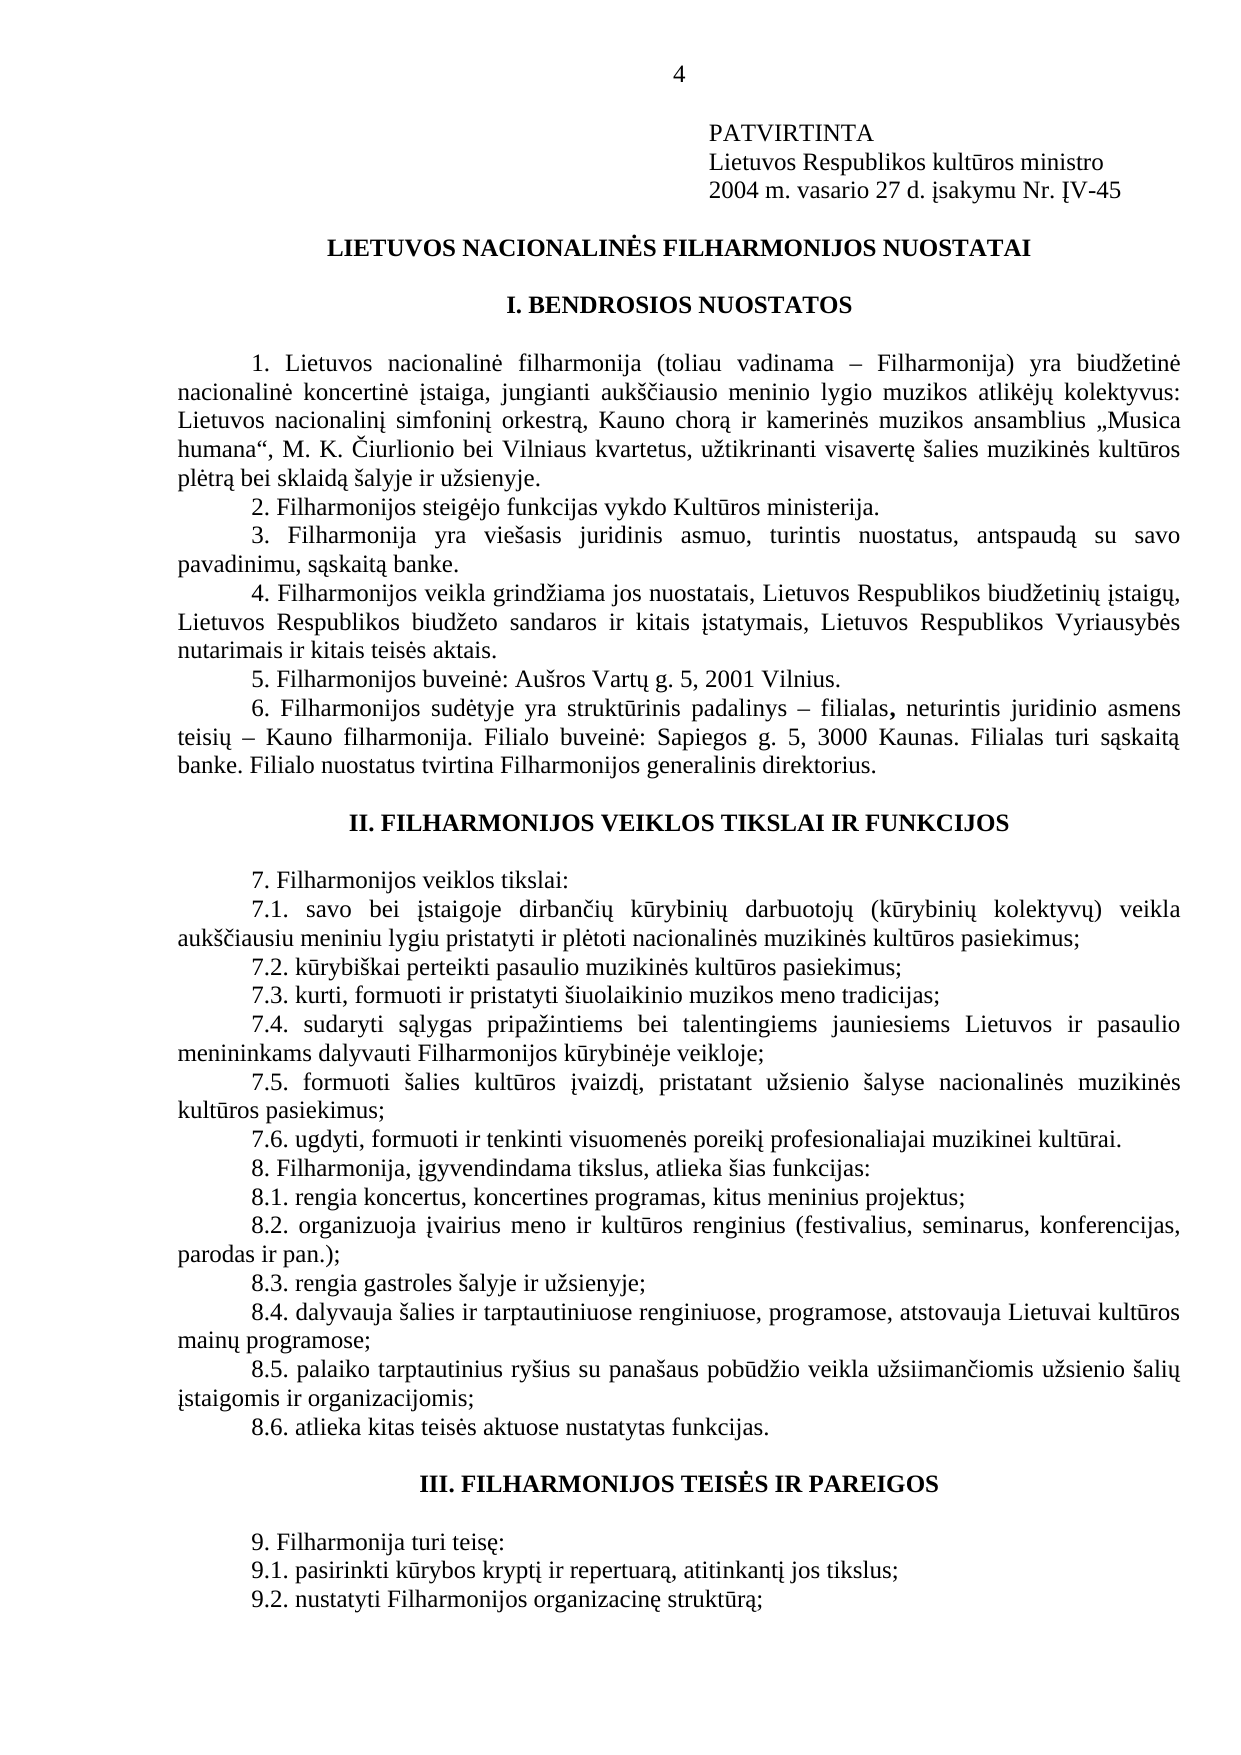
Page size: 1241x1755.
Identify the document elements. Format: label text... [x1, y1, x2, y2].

text 2. Filharmonijos steigėjo funkcijas vykdo Kultūros ministerija. [177, 492, 1181, 521]
text 7. Filharmonijos veiklos tikslai: [177, 866, 1181, 894]
text 7.6. ugdyti, formuoti ir tenkinti visuomenės poreikį profesionaliajai muzikinei kultūrai. [177, 1124, 1181, 1153]
text LIETUVOS NACIONALINĖS FILHARMONIJOS NUOSTATAI [177, 233, 1181, 262]
text 9.2. nustatyti Filharmonijos organizacinę struktūrą; [177, 1584, 1181, 1613]
text 7.1. savo bei įstaigoje dirbančių kūrybinių darbuotojų (kūrybinių kolektyvų) veikla aukščiausiu meniniu lygiu pristatyti ir plėtoti nacionalinės muzikinės kultūros pasiekimus; [177, 894, 1181, 952]
text 5. Filharmonijos buveinė: Aušros Vartų g. 5, 2001 Vilnius. [177, 664, 1181, 693]
text 7.4. sudaryti sąlygas pripažintiems bei talentingiems jauniesiems Lietuvos ir pasaulio menininkams dalyvauti Filharmonijos kūrybinėje veikloje; [177, 1009, 1181, 1067]
text 8.4. dalyvauja šalies ir tarptautiniuose renginiuose, programose, atstovauja Lietuvai kultūros mainų programose; [177, 1297, 1181, 1354]
text 7.3. kurti, formuoti ir pristatyti šiuolaikinio muzikos meno tradicijas; [177, 981, 1181, 1009]
text 6. Filharmonijos sudėtyje yra struktūrinis padalinys – filialas, neturintis juridinio asmens teisių – Kauno filharmonija. Filialo buveinė: Sapiegos g. 5, 3000 Kaunas. Filialas turi sąskaitą banke. Filialo nuostatus tvirtina Filharmonijos generalinis direktorius. [177, 693, 1181, 779]
text 7.2. kūrybiškai perteikti pasaulio muzikinės kultūros pasiekimus; [177, 952, 1181, 981]
text 8.6. atlieka kitas teisės aktuose nustatytas funkcijas. [177, 1412, 1181, 1441]
text 8.1. rengia koncertus, koncertines programas, kitus meninius projektus; [177, 1182, 1181, 1211]
text 9. Filharmonija turi teisę: [177, 1527, 1181, 1556]
text 4. Filharmonijos veikla grindžiama jos nuostatais, Lietuvos Respublikos biudžetinių įstaigų, Lietuvos Respublikos biudžeto sandaros ir kitais įstatymais, Lietuvos Respublikos Vyriausybės nutarimais ir kitais teisės aktais. [177, 578, 1181, 664]
text III. FILHARMONIJOS TEISĖS IR PAREIGOS [177, 1469, 1181, 1498]
text 1. Lietuvos nacionalinė filharmonija (toliau vadinama – Filharmonija) yra biudžetinė nacionalinė koncertinė įstaiga, jungianti aukščiausio meninio lygio muzikos atlikėjų kolektyvus: Lietuvos nacionalinį simfoninį orkestrą, Kauno chorą ir kamerinės muzikos ansamblius „Musica humana“, M. K. Čiurlionio bei Vilniaus kvartetus, užtikrinanti visavertę šalies muzikinės kultūros plėtrą bei sklaidą šalyje ir užsienyje. [177, 348, 1181, 492]
text 8.3. rengia gastroles šalyje ir užsienyje; [177, 1268, 1181, 1297]
text 9.1. pasirinkti kūrybos kryptį ir repertuarą, atitinkantį jos tikslus; [177, 1556, 1181, 1584]
text II. FILHARMONIJOS VEIKLOS TIKSLAI IR FUNKCIJOS [177, 808, 1181, 837]
text I. BENDROSIOS NUOSTATOS [177, 291, 1181, 319]
text PATVIRTINTA [177, 118, 1181, 147]
text 8. Filharmonija, įgyvendindama tikslus, atlieka šias funkcijas: [177, 1153, 1181, 1182]
text 2004 m. vasario 27 d. įsakymu Nr. ĮV-45 [177, 176, 1181, 204]
text Lietuvos Respublikos kultūros ministro [177, 147, 1181, 176]
text 8.5. palaiko tarptautinius ryšius su panašaus pobūdžio veikla užsiimančiomis užsienio šalių įstaigomis ir organizacijomis; [177, 1354, 1181, 1412]
text 3. Filharmonija yra viešasis juridinis asmuo, turintis nuostatus, antspaudą su savo pavadinimu, sąskaitą banke. [177, 521, 1181, 578]
text 7.5. formuoti šalies kultūros įvaizdį, pristatant užsienio šalyse nacionalinės muzikinės kultūros pasiekimus; [177, 1067, 1181, 1124]
text 8.2. organizuoja įvairius meno ir kultūros renginius (festivalius, seminarus, konferencijas, parodas ir pan.); [177, 1211, 1181, 1268]
